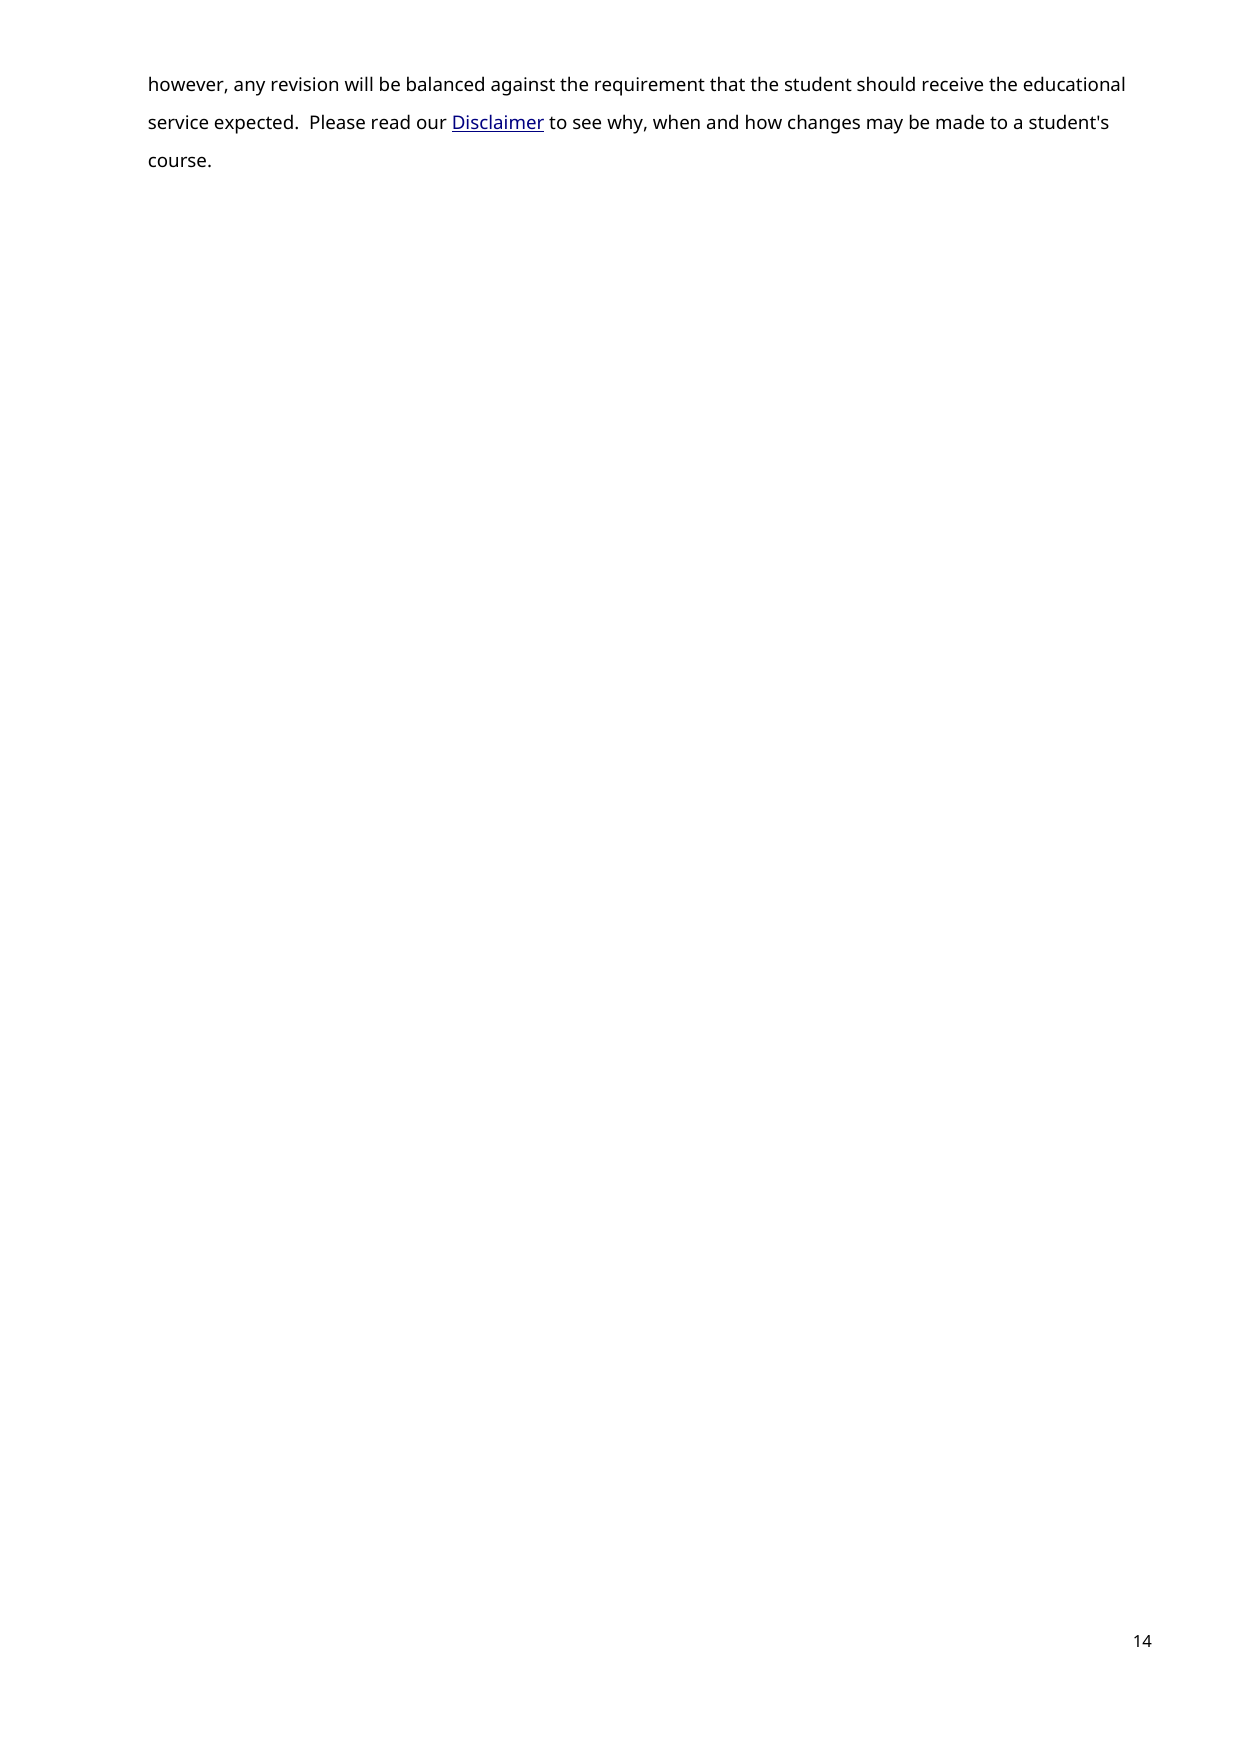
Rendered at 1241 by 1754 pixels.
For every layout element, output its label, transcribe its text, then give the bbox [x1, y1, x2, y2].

text however, any revision will be balanced against the requirement that the student should receive the educational service expected. Please read our Disclaimer to see why, when and how changes may be made to a student's course. [148, 71, 1152, 173]
